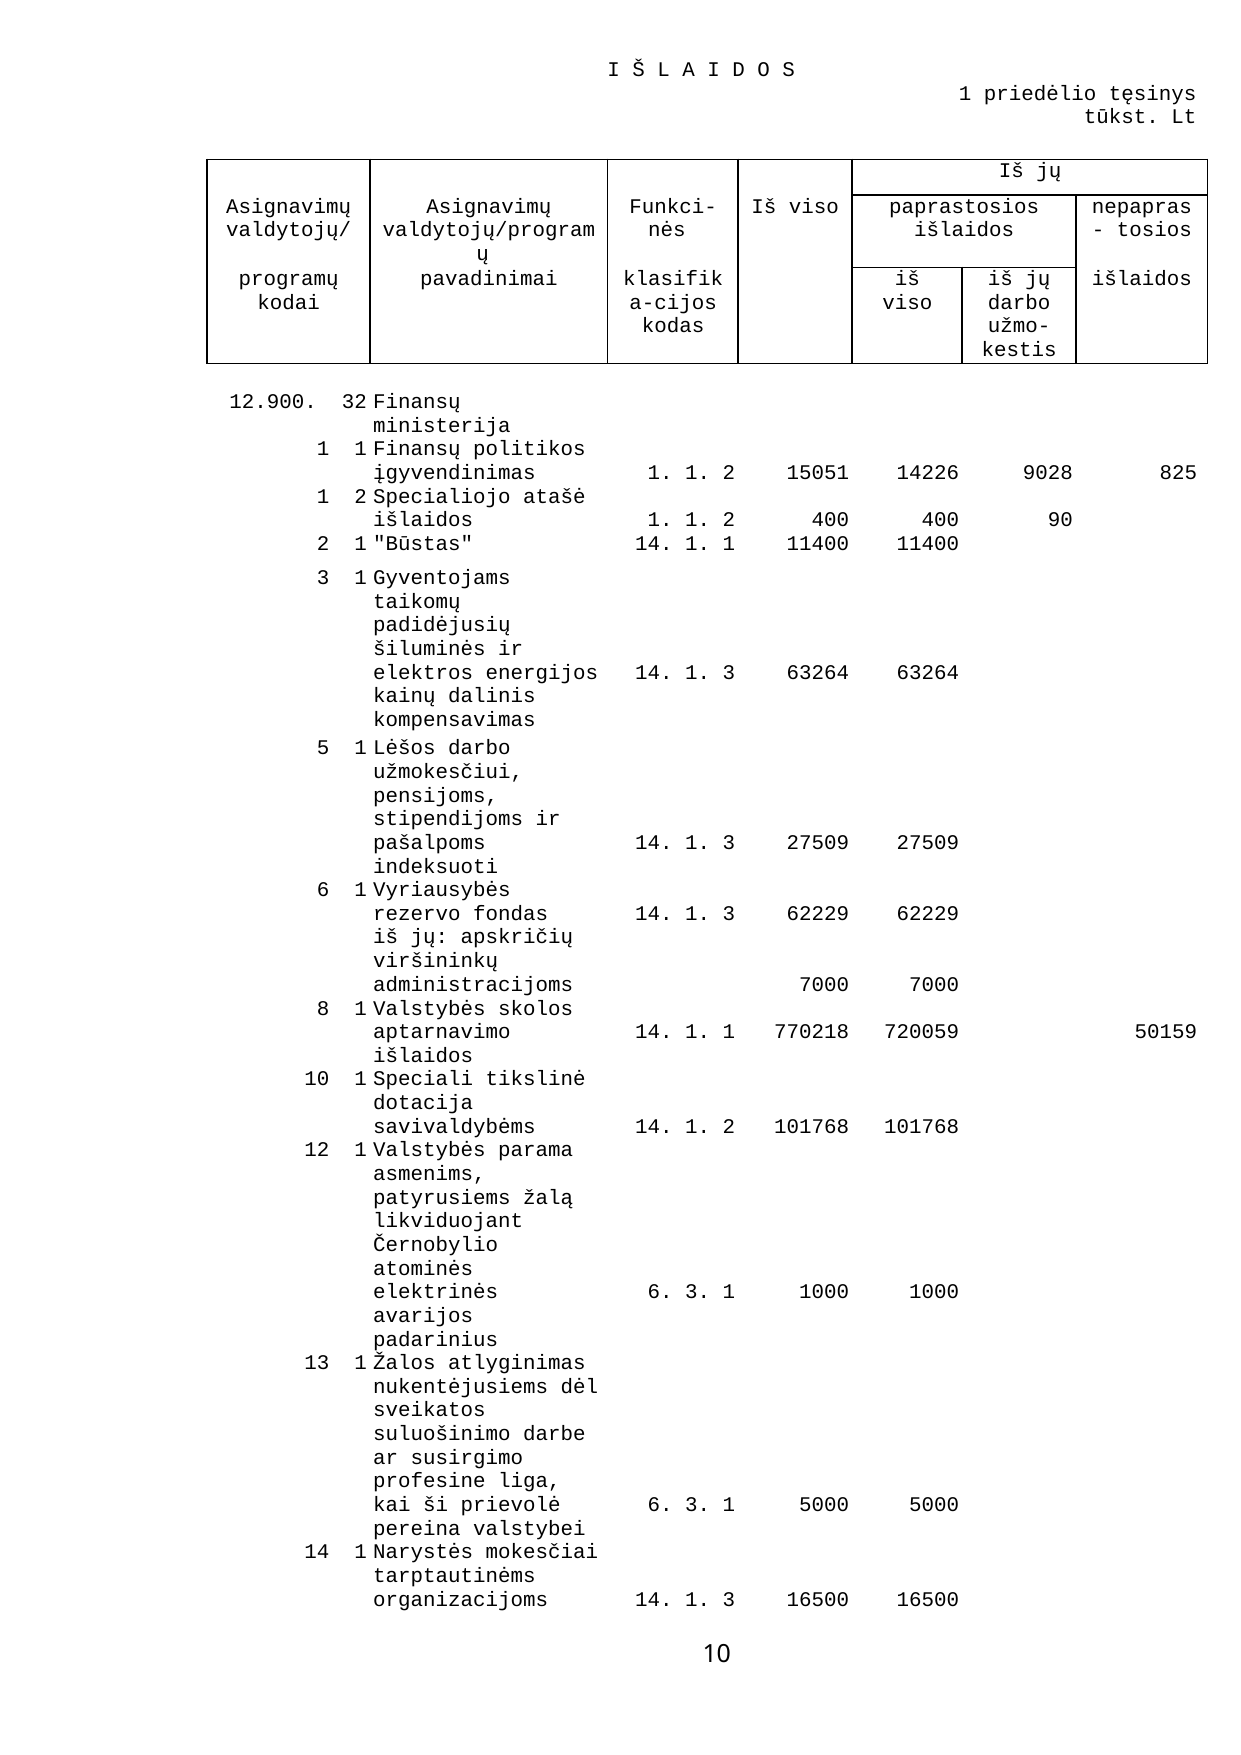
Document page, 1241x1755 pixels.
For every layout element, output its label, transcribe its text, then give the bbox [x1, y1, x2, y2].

table_cell [207, 391, 211, 438]
table_cell 400 [852, 486, 962, 533]
table_cell [962, 998, 1076, 1068]
table_cell [738, 364, 852, 391]
table_cell [608, 364, 738, 391]
table_cell 9028 [962, 439, 1076, 486]
table_cell [608, 160, 737, 194]
table_cell 14. 1. 3 [608, 567, 738, 737]
table_cell 5000 [852, 1352, 962, 1541]
table_cell Iš jų [853, 160, 1207, 194]
table_cell 16500 [738, 1541, 852, 1612]
table_cell 12 1 [211, 1139, 370, 1352]
table_cell Iš viso [739, 194, 851, 267]
table_cell Specialiojo atašė išlaidos [370, 486, 608, 533]
table_cell "Būstas" [370, 533, 608, 567]
table_cell [1200, 567, 1207, 737]
table_cell [962, 879, 1076, 927]
table_cell [1200, 1069, 1207, 1139]
table_cell [962, 1541, 1076, 1612]
table_cell [1076, 738, 1200, 879]
table_cell iš jų: apskričių viršininkų administracijoms [370, 927, 608, 997]
table_cell [1200, 533, 1207, 567]
table_cell 7000 [852, 927, 962, 997]
table_cell 11400 [738, 533, 852, 567]
table_cell 6 1 [211, 879, 370, 927]
table_cell 27509 [738, 738, 852, 879]
table_cell [608, 391, 738, 438]
table_cell paprastosios išlaidos [853, 196, 1075, 267]
table_cell 10 1 [211, 1069, 370, 1139]
table_cell Finansų politikos įgyvendinimas [370, 439, 608, 486]
table_cell 1000 [852, 1139, 962, 1352]
table_cell iš jų darbo užmo-kestis [963, 268, 1075, 363]
table_cell 11400 [852, 533, 962, 567]
table_cell Valstybės parama asmenims, patyrusiems žalą likviduojant Černobylio atominės elektrinės avarijos padarinius [370, 1139, 608, 1352]
table_cell [1076, 1069, 1200, 1139]
table_cell [1200, 439, 1207, 486]
table_cell 62229 [738, 879, 852, 927]
table_cell [211, 927, 370, 997]
table_cell programų kodai [208, 267, 369, 363]
table_cell [962, 738, 1076, 879]
table_cell [207, 1541, 211, 1612]
table_cell [211, 364, 370, 391]
table_cell 14 1 [211, 1541, 370, 1612]
table_cell 720059 [852, 998, 962, 1068]
table_cell 6. 3. 1 [608, 1352, 738, 1541]
table_cell 3 1 [211, 567, 370, 737]
table_cell pavadinimai [371, 267, 607, 363]
table_cell [1200, 1352, 1207, 1541]
table_cell Finansų ministerija [370, 391, 608, 438]
table_cell [207, 1139, 211, 1352]
table_cell 1. 1. 2 [608, 486, 738, 533]
table_cell [1200, 738, 1207, 879]
table_cell [852, 391, 962, 438]
table_cell [1076, 533, 1200, 567]
table_header I Š L A I D O S 1 priedėlio tęsinys tūkst. Lt [207, 59, 1207, 158]
table_cell 14226 [852, 439, 962, 486]
table_cell 770218 [738, 998, 852, 1068]
table_cell 5 1 [211, 738, 370, 879]
table_cell 6. 3. 1 [608, 1139, 738, 1352]
table_cell Vyriausybės rezervo fondas [370, 879, 608, 927]
table_cell [207, 1352, 211, 1541]
table_cell [207, 927, 211, 997]
table_cell Asignavimų valdytojų/programų [371, 194, 607, 267]
table_cell 27509 [852, 738, 962, 879]
table_cell 8 1 [211, 998, 370, 1068]
table_cell 62229 [852, 879, 962, 927]
table_cell 14. 1. 3 [608, 879, 738, 927]
table_cell [1200, 486, 1207, 533]
table_cell [207, 364, 211, 391]
table_cell iš viso [853, 268, 961, 363]
table_cell [207, 567, 211, 737]
table_cell [1076, 567, 1200, 737]
table_cell [1076, 1541, 1200, 1612]
table_cell 63264 [738, 567, 852, 737]
table_cell [370, 364, 608, 391]
table_cell 50159 [1076, 998, 1200, 1068]
table_cell [962, 1069, 1076, 1139]
table_cell [962, 1139, 1076, 1352]
table_cell 14. 1. 3 [608, 1541, 738, 1612]
table_cell [1076, 364, 1200, 391]
table_cell [1076, 1139, 1200, 1352]
table_cell [1200, 364, 1207, 391]
table_cell [962, 1352, 1076, 1541]
table_cell [207, 439, 211, 486]
table_cell [608, 927, 738, 997]
table_cell 14. 1. 2 [608, 1069, 738, 1139]
table_cell 14. 1. 3 [608, 738, 738, 879]
table_cell 90 [962, 486, 1076, 533]
table_cell 16500 [852, 1541, 962, 1612]
table_cell Speciali tikslinė dotacija savivaldybėms [370, 1069, 608, 1139]
table_cell [207, 1069, 211, 1139]
table_cell Lėšos darbo užmokesčiui, pensijoms, stipendijoms ir pašalpoms indeksuoti [370, 738, 608, 879]
table_cell klasifika-cijos kodas [608, 267, 737, 363]
table_cell [962, 391, 1076, 438]
table_cell [962, 533, 1076, 567]
table_cell 1. 1. 2 [608, 439, 738, 486]
table_cell Narystės mokesčiai tarptautinėms organizacijoms [370, 1541, 608, 1612]
table_cell [371, 160, 607, 194]
table_cell 63264 [852, 567, 962, 737]
table_cell 14. 1. 1 [608, 533, 738, 567]
table_cell 1 2 [211, 486, 370, 533]
table_cell [1200, 1139, 1207, 1352]
table_cell [1076, 391, 1200, 438]
table_cell 13 1 [211, 1352, 370, 1541]
table_cell [739, 160, 851, 194]
table_cell 1000 [738, 1139, 852, 1352]
table_cell Asignavimų valdytojų/ [208, 194, 369, 267]
table_cell [962, 567, 1076, 737]
table_cell [207, 879, 211, 927]
table_cell 101768 [852, 1069, 962, 1139]
table_cell išlaidos [1077, 267, 1207, 363]
table_cell [962, 364, 1076, 391]
table_cell [738, 391, 852, 438]
table_cell [1076, 879, 1200, 927]
table_cell [1200, 1541, 1207, 1612]
table_cell 15051 [738, 439, 852, 486]
table_cell [1076, 486, 1200, 533]
table_cell 1 1 [211, 439, 370, 486]
table_cell 825 [1076, 439, 1200, 486]
table_cell [207, 998, 211, 1068]
table_cell Valstybės skolos aptarnavimo išlaidos [370, 998, 608, 1068]
table_cell 400 [738, 486, 852, 533]
table_cell Žalos atlyginimas nukentėjusiems dėl sveikatos suluošinimo darbe ar susirgimo profesine liga, kai ši prievolė pereina valstybei [370, 1352, 608, 1541]
table_cell 5000 [738, 1352, 852, 1541]
table_cell [852, 364, 962, 391]
table_cell [962, 927, 1076, 997]
table_cell 2 1 [211, 533, 370, 567]
table_cell 14. 1. 1 [608, 998, 738, 1068]
table_cell 101768 [738, 1069, 852, 1139]
table_cell [1076, 1352, 1200, 1541]
table_cell [207, 486, 211, 533]
table_cell [1200, 879, 1207, 927]
table_cell [208, 160, 369, 194]
table_cell [1076, 927, 1200, 997]
table_cell [739, 267, 851, 363]
table_cell 7000 [738, 927, 852, 997]
table_cell nepapras- tosios [1077, 196, 1207, 267]
table_cell 12.900. 32 [211, 391, 370, 438]
table_cell [1200, 998, 1207, 1068]
table_cell Gyventojams taikomų padidėjusių šiluminės ir elektros energijos kainų dalinis kompensavimas [370, 567, 608, 737]
table_cell [1200, 391, 1207, 438]
table_cell [207, 738, 211, 879]
table_cell [1200, 927, 1207, 997]
table_cell Funkci-nės [608, 194, 737, 267]
table_cell [207, 533, 211, 567]
